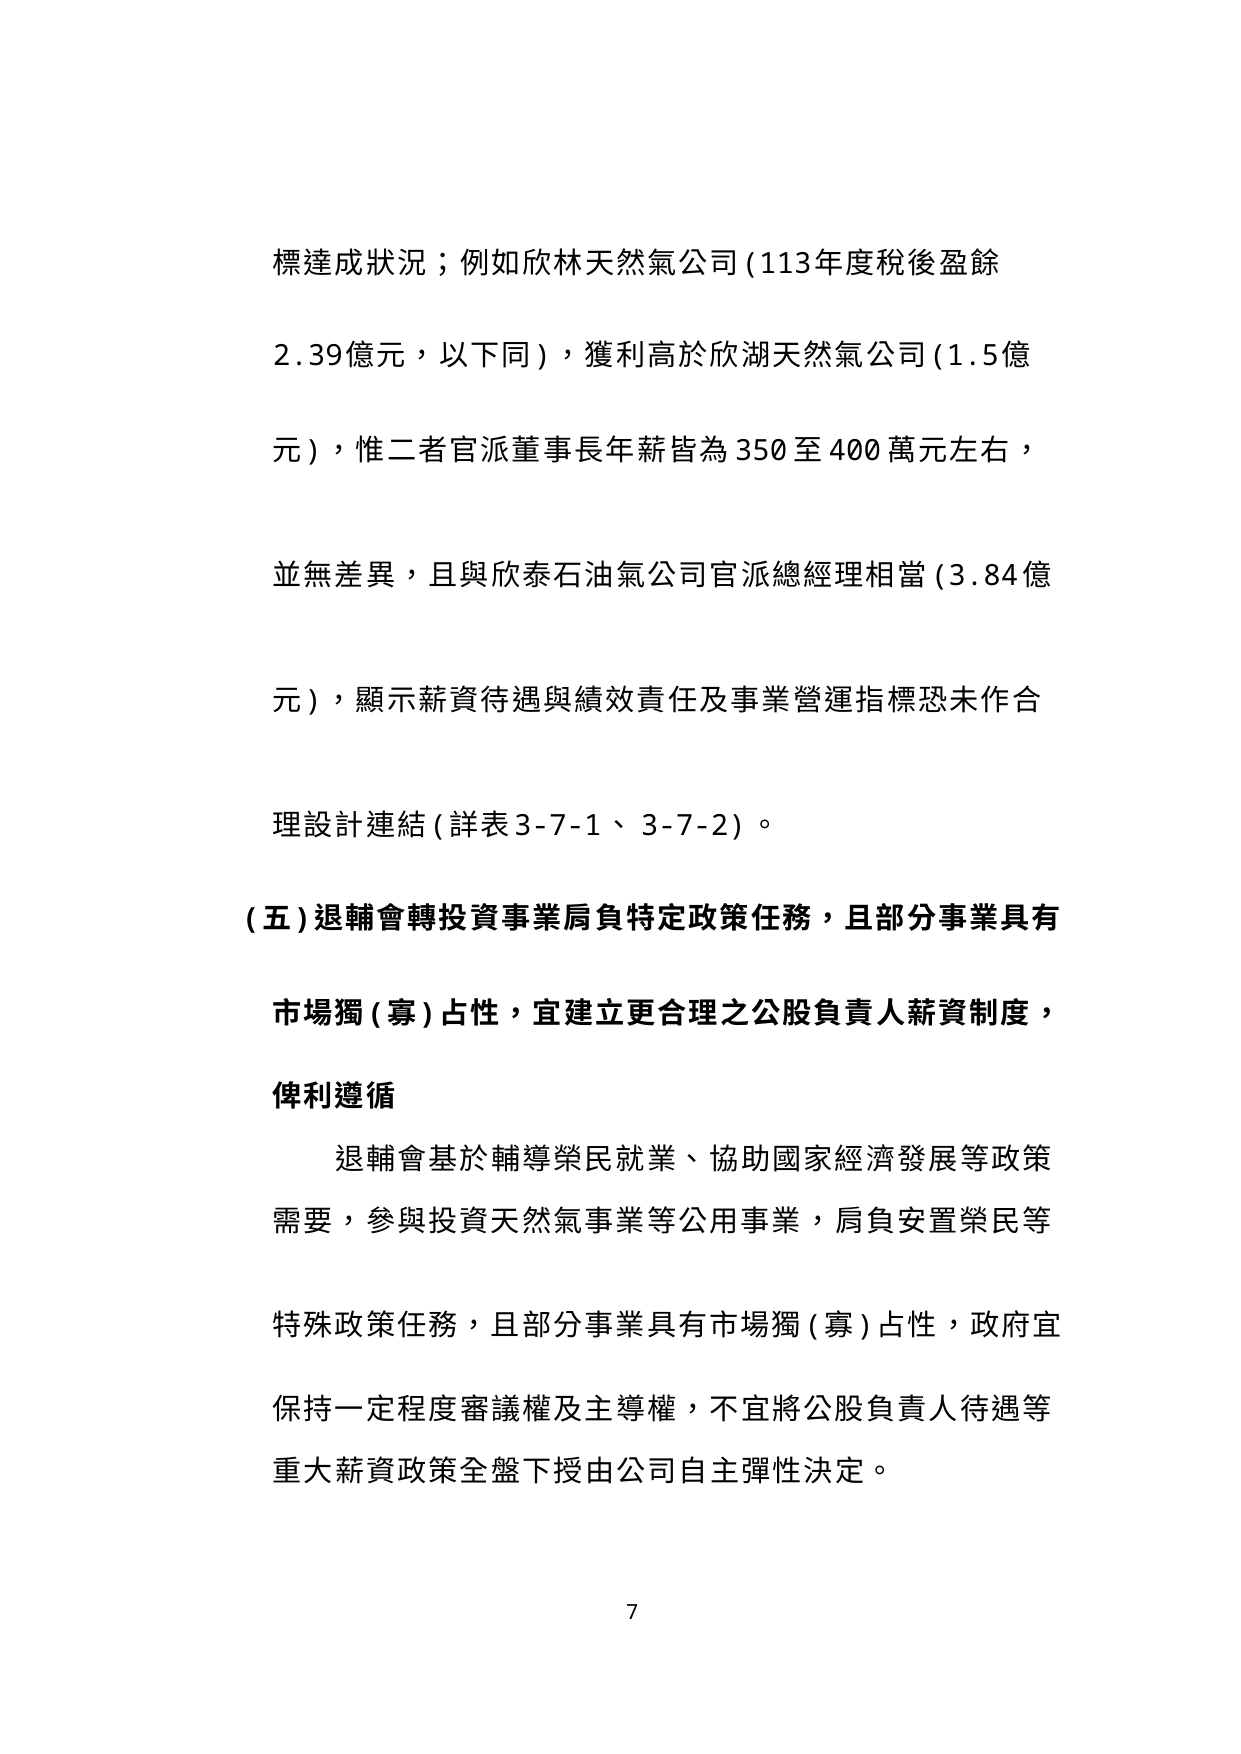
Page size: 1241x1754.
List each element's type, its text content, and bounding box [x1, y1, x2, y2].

text (五)退輔會轉投資事業肩負特定政策任務，且部分事業具有市場獨(寡)占性，宜建立更合理之公股負責人薪資制度，俾利遵循 [236, 865, 1063, 1115]
text 退輔會基於輔導榮民就業、協助國家經濟發展等政策需要，參與投資天然氣事業等公用事業，肩負安置榮民等特殊政策任務，且部分事業具有市場獨(寡)占性，政府宜保持一定程度審議權及主導權，不宜將公股負責人待遇等重大薪資政策全盤下授由公司自主彈性決定。 [266, 1115, 1063, 1490]
text 標達成狀況；例如欣林天然氣公司(113年度稅後盈餘2.39億元，以下同)，獲利高於欣湖天然氣公司(1.5億元)，惟二者官派董事長年薪皆為350至400萬元左右，並無差異，且與欣泰石油氣公司官派總經理相當(3.84億元)，顯示薪資待遇與績效責任及事業營運指標恐未作合理設計連結(詳表3-7-1、3-7-2)。 [266, 177, 1063, 865]
